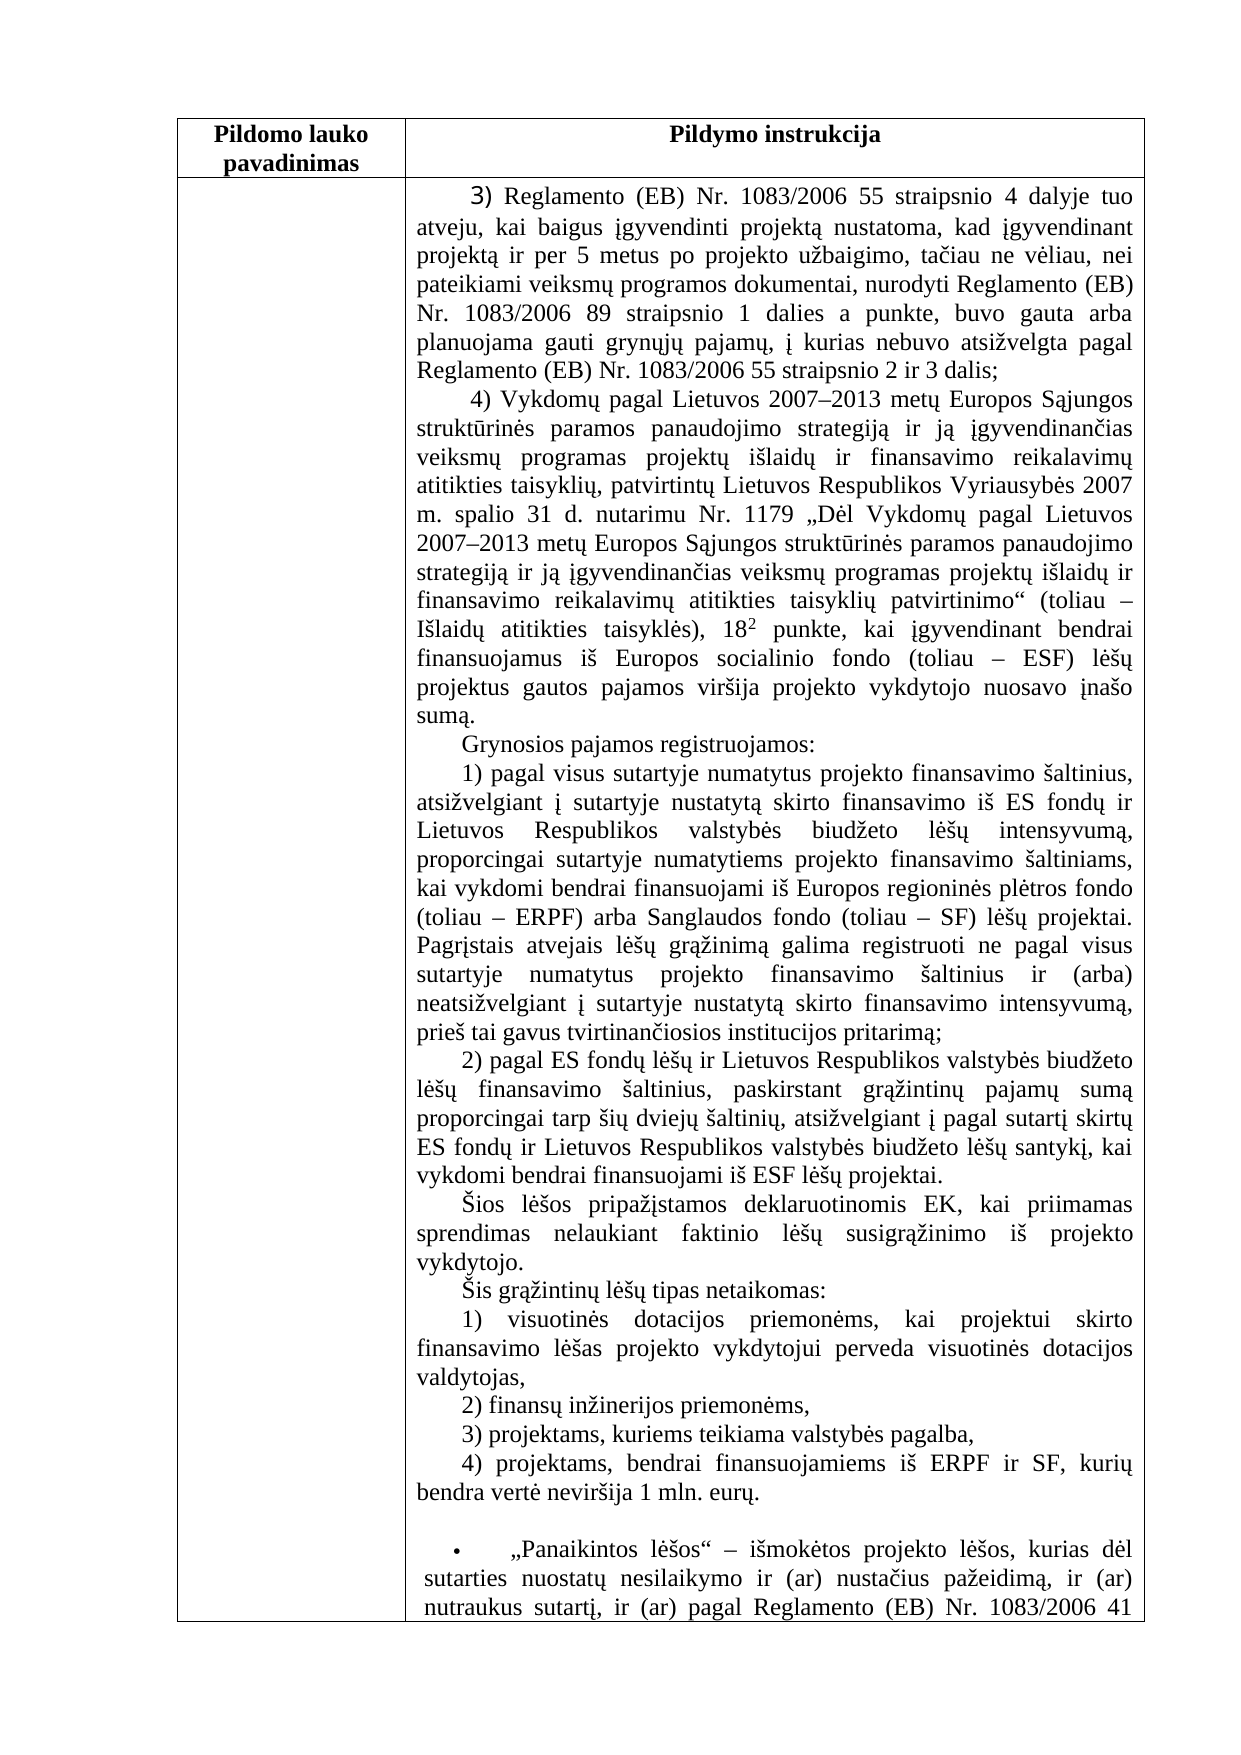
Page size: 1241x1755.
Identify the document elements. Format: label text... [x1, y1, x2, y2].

table_header Pildomo lauko pavadinimas [178, 119, 405, 177]
table_cell 3) Reglamento (EB) Nr. 1083/2006 55 straipsnio 4 dalyje tuo atveju, kai baigus įgyvendinti projektą nustatoma, kad įgyvendinant projektą ir per 5 metus po projekto užbaigimo, tačiau ne vėliau, nei pateikiami veiksmų programos dokumentai, nurodyti Reglamento (EB) Nr. 1083/2006 89 straipsnio 1 dalies a punkte, buvo gauta arba planuojama gauti grynųjų pajamų, į kurias nebuvo atsižvelgta pagal Reglamento (EB) Nr. 1083/2006 55 straipsnio 2 ir 3 dalis; 4) Vykdomų pagal Lietuvos 2007–2013 metų Europos Sąjungos struktūrinės paramos panaudojimo strategiją ir ją įgyvendinančias veiksmų programas projektų išlaidų ir finansavimo reikalavimų atitikties taisyklių, patvirtintų Lietuvos Respublikos Vyriausybės 2007 m. spalio 31 d. nutarimu Nr. 1179 „Dėl Vykdomų pagal Lietuvos 2007–2013 metų Europos Sąjungos struktūrinės paramos panaudojimo strategiją ir ją įgyvendinančias veiksmų programas projektų išlaidų ir finansavimo reikalavimų atitikties taisyklių patvirtinimo“ (toliau – Išlaidų atitikties taisyklės), 182 punkte, kai įgyvendinant bendrai finansuojamus iš Europos socialinio fondo (toliau – ESF) lėšų projektus gautos pajamos viršija projekto vykdytojo nuosavo įnašo sumą. Grynosios pajamos registruojamos: 1) pagal visus sutartyje numatytus projekto finansavimo šaltinius, atsižvelgiant į sutartyje nustatytą skirto finansavimo iš ES fondų ir Lietuvos Respublikos valstybės biudžeto lėšų intensyvumą, proporcingai sutartyje numatytiems projekto finansavimo šaltiniams, kai vykdomi bendrai finansuojami iš Europos regioninės plėtros fondo (toliau – ERPF) arba Sanglaudos fondo (toliau – SF) lėšų projektai. Pagrįstais atvejais lėšų grąžinimą galima registruoti ne pagal visus sutartyje numatytus projekto finansavimo šaltinius ir (arba) neatsižvelgiant į sutartyje nustatytą skirto finansavimo intensyvumą, prieš tai gavus tvirtinančiosios institucijos pritarimą; 2) pagal ES fondų lėšų ir Lietuvos Respublikos valstybės biudžeto lėšų finansavimo šaltinius, paskirstant grąžintinų pajamų sumą proporcingai tarp šių dviejų šaltinių, atsižvelgiant į pagal sutartį skirtų ES fondų ir Lietuvos Respublikos valstybės biudžeto lėšų santykį, kai vykdomi bendrai finansuojami iš ESF lėšų projektai. Šios lėšos pripažįstamos deklaruotinomis EK, kai priimamas sprendimas nelaukiant faktinio lėšų susigrąžinimo iš projekto vykdytojo. Šis grąžintinų lėšų tipas netaikomas: 1) visuotinės dotacijos priemonėms, kai projektui skirto finansavimo lėšas projekto vykdytojui perveda visuotinės dotacijos valdytojas, 2) finansų inžinerijos priemonėms, 3) projektams, kuriems teikiama valstybės pagalba, 4) projektams, bendrai finansuojamiems iš ERPF ir SF, kurių bendra vertė neviršija 1 mln. eurų.  „Panaikintos lėšos“ – išmokėtos projekto lėšos, kurias dėl sutarties nuostatų nesilaikymo ir (ar) nustačius pažeidimą, ir (ar) nutraukus sutartį, ir (ar) pagal Reglamento (EB) Nr. 1083/2006 41 [406, 178, 1144, 1621]
table_cell [178, 178, 405, 1621]
table_header Pildymo instrukcija [406, 119, 1144, 177]
